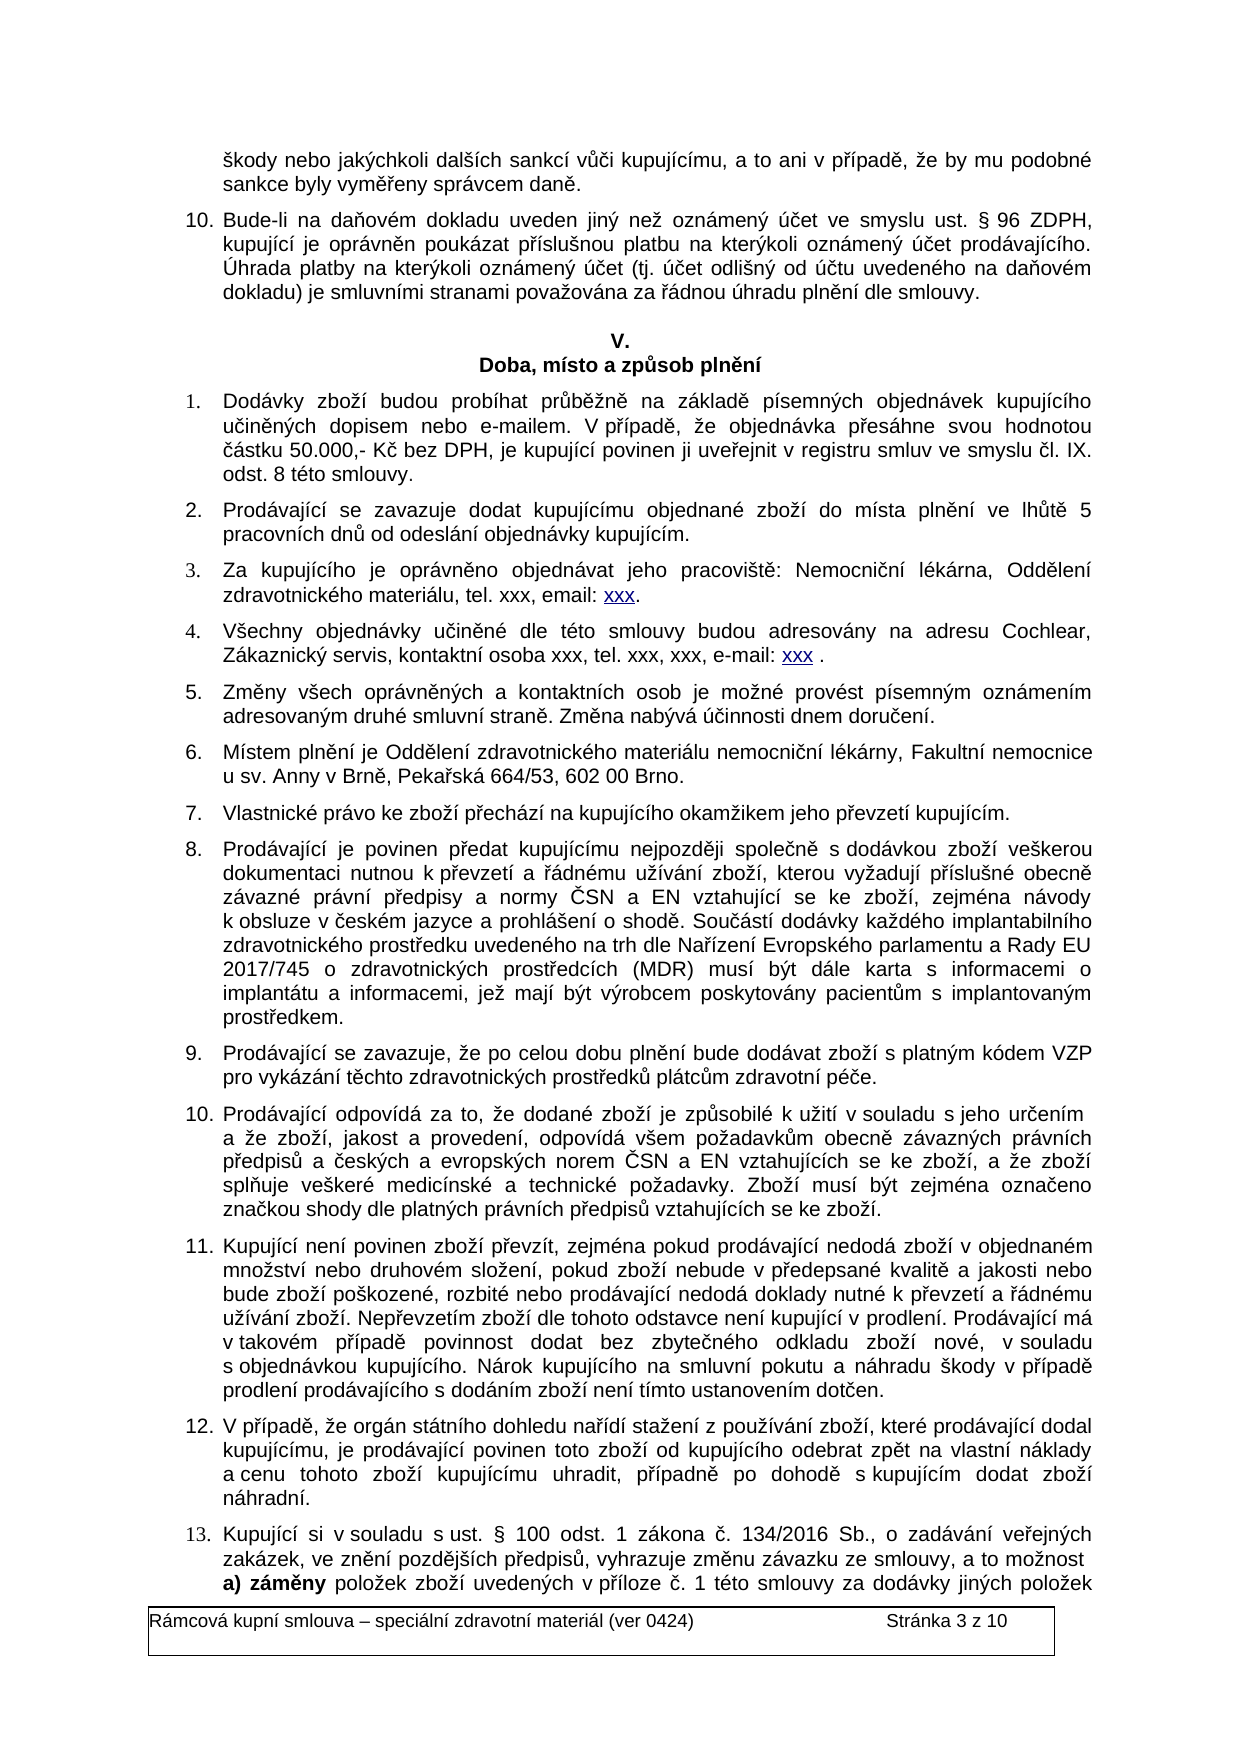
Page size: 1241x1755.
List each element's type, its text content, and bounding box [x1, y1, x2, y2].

list Za kupujícího je oprávněno objednávat jeho pracoviště: Nemocniční lékárna, Oddělení zdravotnického materiálu, tel. xxx, email: xxx. [185, 558, 1093, 606]
text V. [148, 329, 1093, 353]
list V případě, že orgán státního dohledu nařídí stažení z používání zboží, které prodávající dodal kupujícímu, je prodávající povinen toto zboží od kupujícího odebrat zpět na vlastní náklady a cenu tohoto zboží kupujícímu uhradit, případně po dohodě s kupujícím dodat zboží náhradní. [185, 1414, 1093, 1510]
list Vlastnické právo ke zboží přechází na kupujícího okamžikem jeho převzetí kupujícím. [185, 800, 1093, 824]
list Místem plnění je Oddělení zdravotnického materiálu nemocniční lékárny, Fakultní nemocnice u sv. Anny v Brně, Pekařská 664/53, 602 00 Brno. [185, 740, 1093, 788]
list Bude-li na daňovém dokladu uveden jiný než oznámený účet ve smyslu ust. § 96 ZDPH, kupující je oprávněn poukázat příslušnou platbu na kterýkoli oznámený účet prodávajícího. Úhrada platby na kterýkoli oznámený účet (tj. účet odlišný od účtu uvedeného na daňovém dokladu) je smluvními stranami považována za řádnou úhradu plnění dle smlouvy. [185, 208, 1093, 304]
list Dodávky zboží budou probíhat průběžně na základě písemných objednávek kupujícího učiněných dopisem nebo e-mailem. V případě, že objednávka přesáhne svou hodnotou částku 50.000,- Kč bez DPH, je kupující povinen ji uveřejnit v registru smluv ve smyslu čl. IX. odst. 8 této smlouvy. [185, 389, 1093, 485]
list Všechny objednávky učiněné dle této smlouvy budou adresovány na adresu Cochlear, Zákaznický servis, kontaktní osoba xxx, tel. xxx, xxx, e-mail: xxx . [185, 619, 1093, 667]
list Kupující není povinen zboží převzít, zejména pokud prodávající nedodá zboží v objednaném množství nebo druhovém složení, pokud zboží nebude v předepsané kvalitě a jakosti nebo bude zboží poškozené, rozbité nebo prodávající nedodá doklady nutné k převzetí a řádnému užívání zboží. Nepřevzetím zboží dle tohoto odstavce není kupující v prodlení. Prodávající má v takovém případě povinnost dodat bez zbytečného odkladu zboží nové, v souladu s objednávkou kupujícího. Nárok kupujícího na smluvní pokutu a náhradu škody v případě prodlení prodávajícího s dodáním zboží není tímto ustanovením dotčen. [185, 1234, 1093, 1401]
list škody nebo jakýchkoli dalších sankcí vůči kupujícímu, a to ani v případě, že by mu podobné sankce byly vyměřeny správcem daně. [185, 148, 1093, 196]
list Prodávající je povinen předat kupujícímu nejpozději společně s dodávkou zboží veškerou dokumentaci nutnou k převzetí a řádnému užívání zboží, kterou vyžadují příslušné obecně závazné právní předpisy a normy ČSN a EN vztahující se ke zboží, zejména návody k obsluze v českém jazyce a prohlášení o shodě. Součástí dodávky každého implantabilního zdravotnického prostředku uvedeného na trh dle Nařízení Evropského parlamentu a Rady EU 2017/745 o zdravotnických prostředcích (MDR) musí být dále karta s informacemi o implantátu a informacemi, jež mají být výrobcem poskytovány pacientům s implantovaným prostředkem. [185, 837, 1093, 1028]
list Prodávající odpovídá za to, že dodané zboží je způsobilé k užití v souladu s jeho určením a že zboží, jakost a provedení, odpovídá všem požadavkům obecně závazných právních předpisů a českých a evropských norem ČSN a EN vztahujících se ke zboží, a že zboží splňuje veškeré medicínské a technické požadavky. Zboží musí být zejména označeno značkou shody dle platných právních předpisů vztahujících se ke zboží. [185, 1101, 1093, 1221]
list Kupující si v souladu s ust. § 100 odst. 1 zákona č. 134/2016 Sb., o zadávání veřejných zakázek, ve znění pozdějších předpisů, vyhrazuje změnu závazku ze smlouvy, a to možnost a) záměny položek zboží uvedených v příloze č. 1 této smlouvy za dodávky jiných položek [185, 1522, 1093, 1594]
subtitle Doba, místo a způsob plnění [148, 353, 1093, 377]
list Změny všech oprávněných a kontaktních osob je možné provést písemným oznámením adresovaným druhé smluvní straně. Změna nabývá účinnosti dnem doručení. [185, 679, 1093, 727]
list Prodávající se zavazuje dodat kupujícímu objednané zboží do místa plnění ve lhůtě 5 pracovních dnů od odeslání objednávky kupujícím. [185, 498, 1093, 546]
list Prodávající se zavazuje, že po celou dobu plnění bude dodávat zboží s platným kódem VZP pro vykázání těchto zdravotnických prostředků plátcům zdravotní péče. [185, 1041, 1093, 1089]
